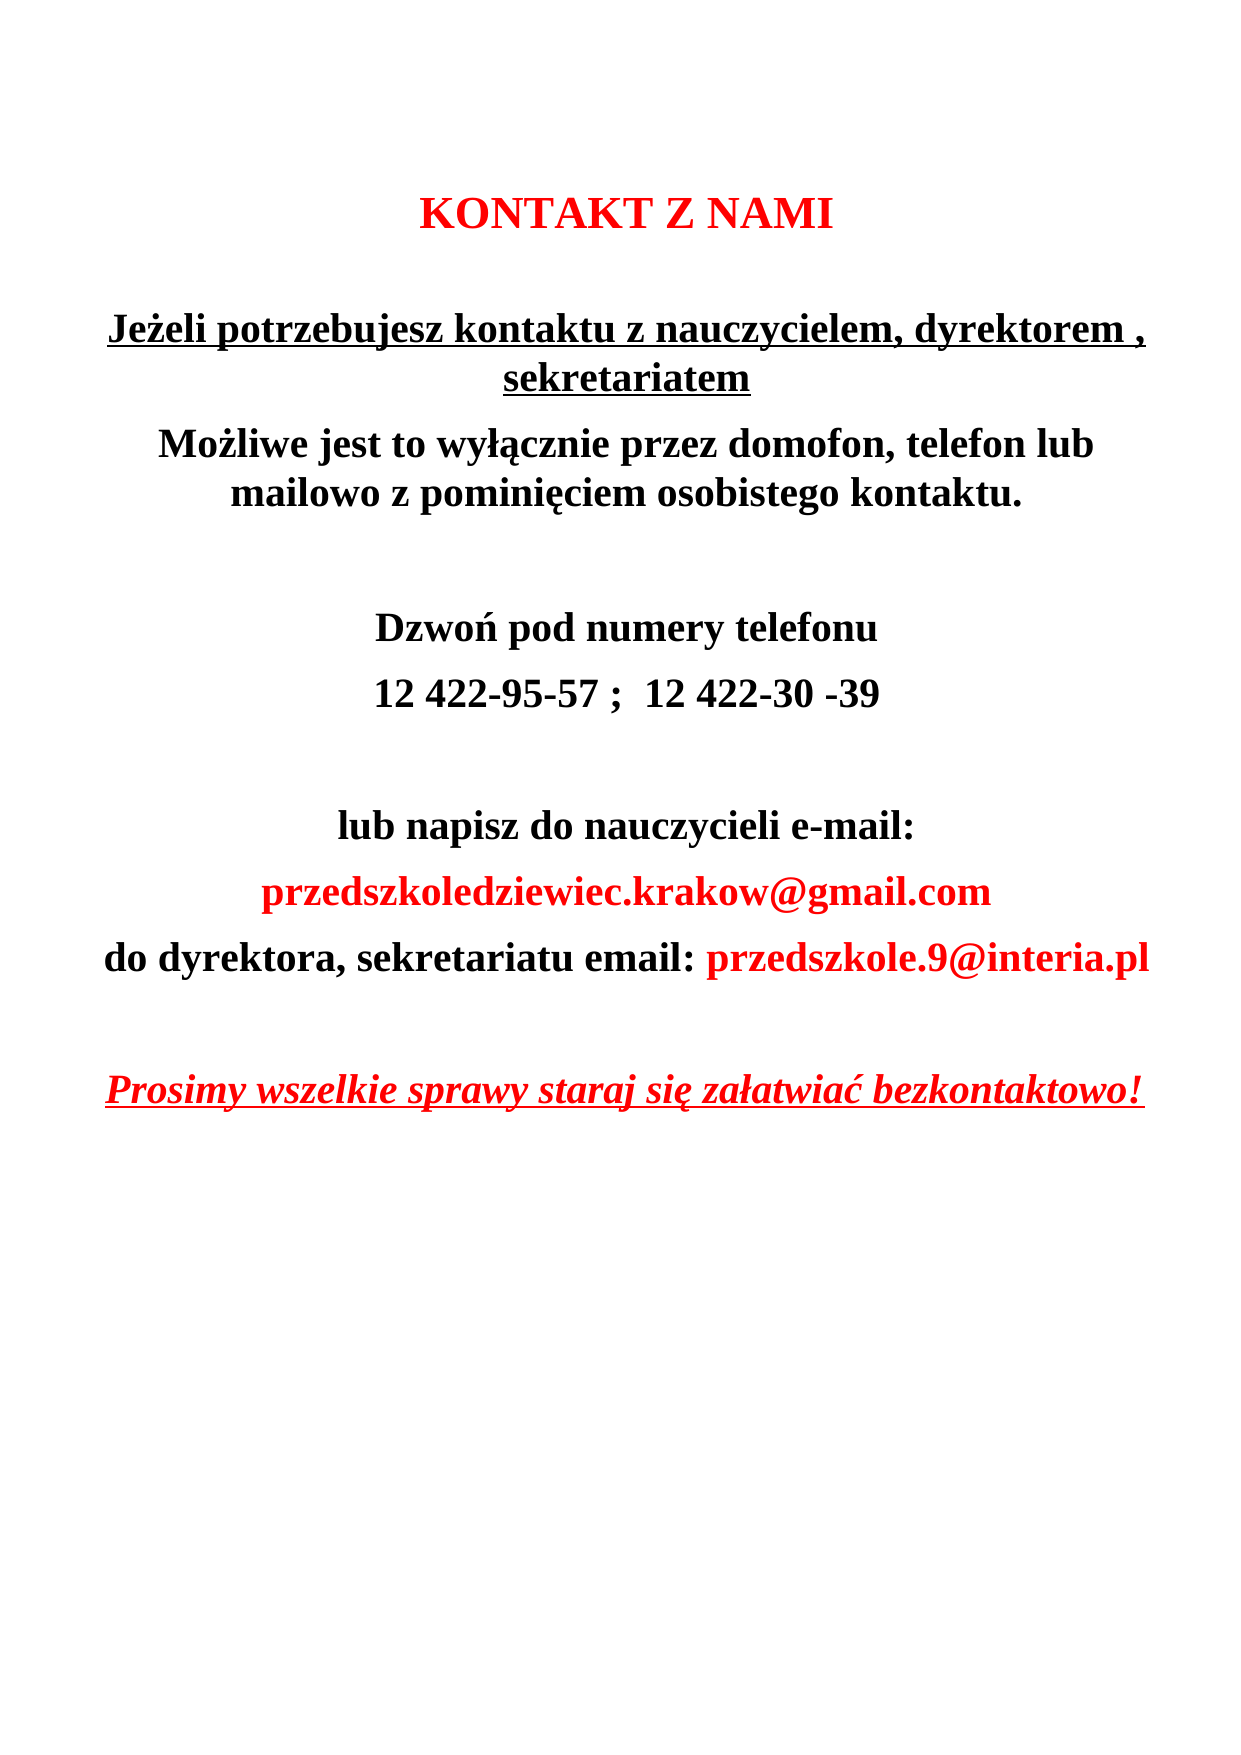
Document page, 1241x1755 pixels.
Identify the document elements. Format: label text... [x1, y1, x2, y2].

text Dzwoń pod numery telefonu [96, 603, 1157, 651]
text przedszkoledziewiec.krakow@gmail.com [96, 866, 1157, 914]
text 12 422-95-57 ; 12 422-30 -39 [96, 668, 1157, 716]
text KONTAKT Z NAMI [96, 186, 1157, 239]
text Prosimy wszelkie sprawy staraj się załatwiać bezkontaktowo! [96, 1064, 1157, 1112]
text Jeżeli potrzebujesz kontaktu z nauczycielem, dyrektorem , sekretariatem [96, 303, 1157, 400]
text Możliwe jest to wyłącznie przez domofon, telefon lub mailowo z pominięciem osobistego kontaktu. [96, 418, 1157, 516]
text do dyrektora, sekretariatu email: przedszkole.9@interia.pl [96, 932, 1157, 980]
text lub napisz do nauczycieli e-mail: [96, 800, 1157, 848]
